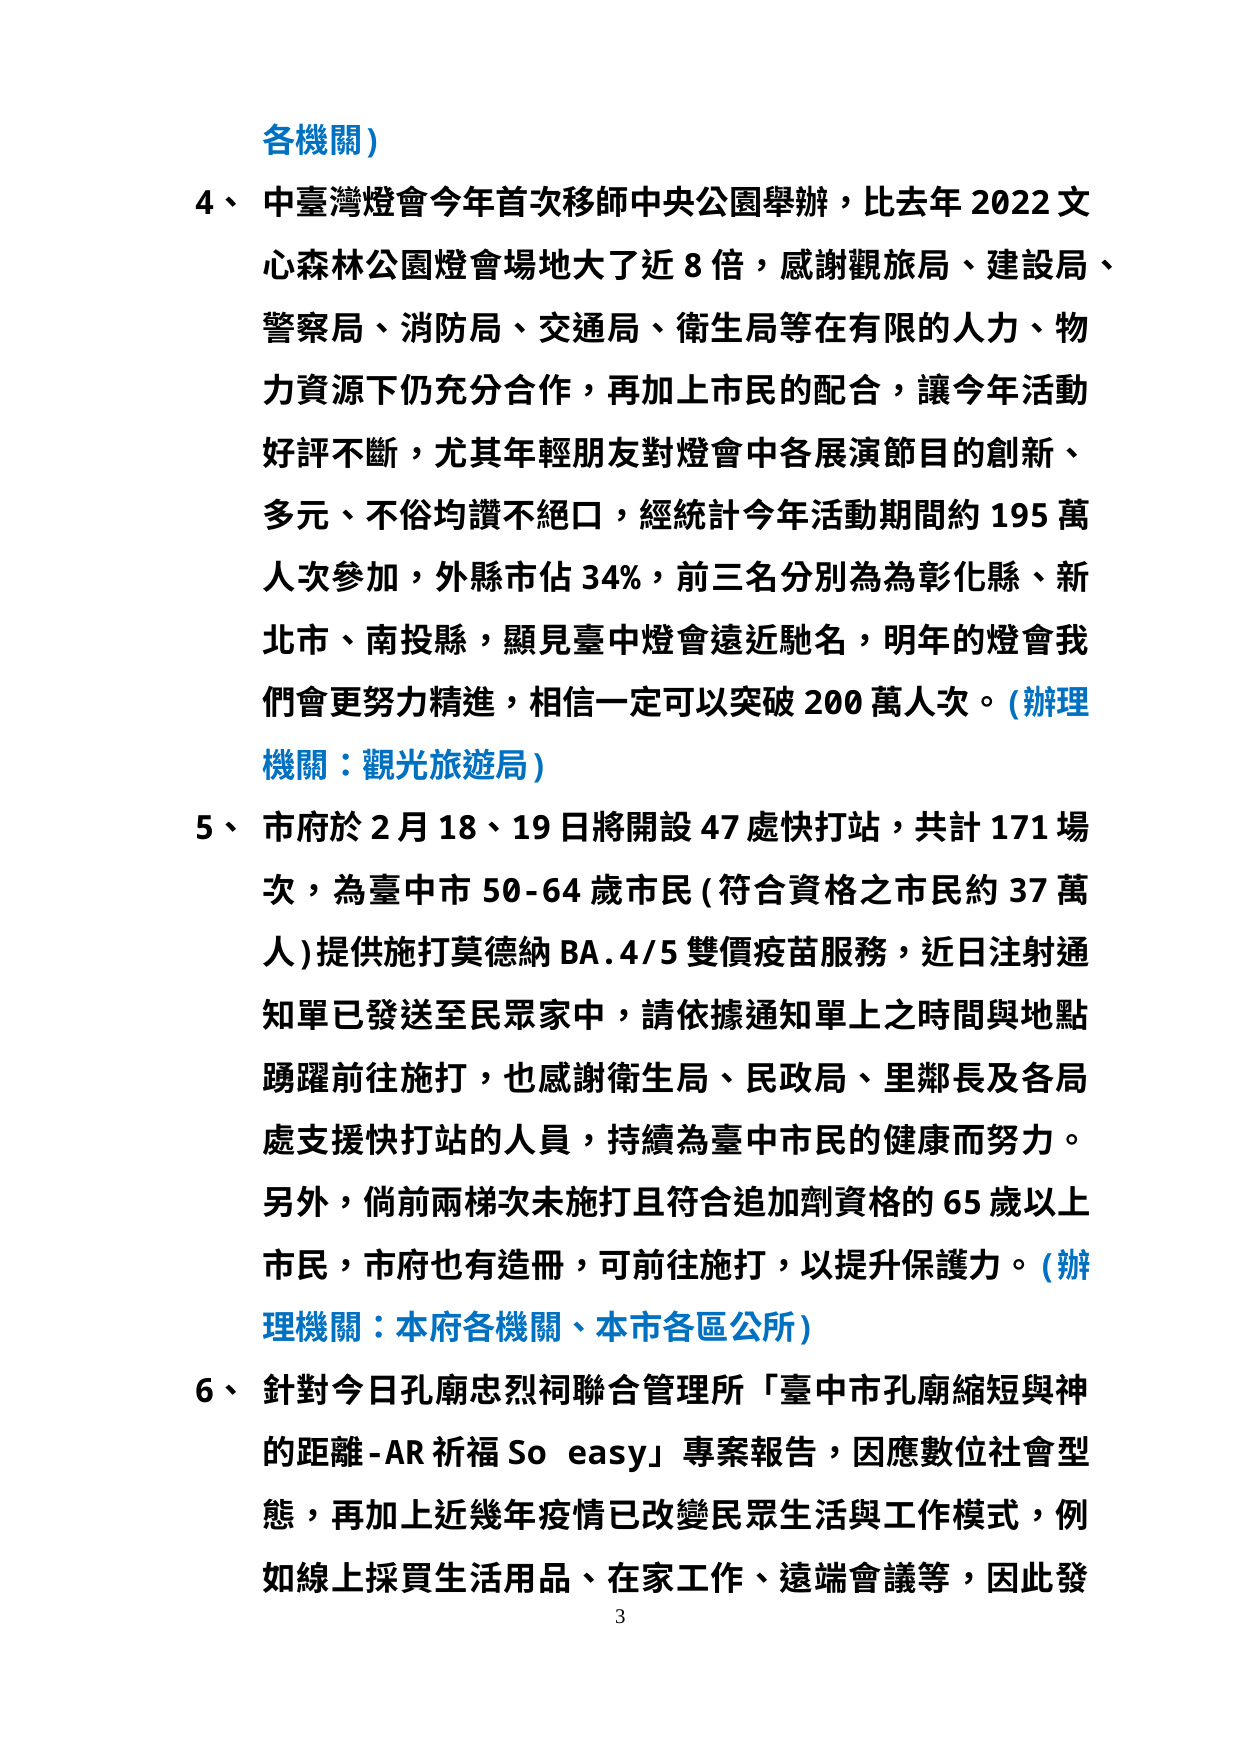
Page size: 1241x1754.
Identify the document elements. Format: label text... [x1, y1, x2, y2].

list 中臺灣區域治理邁入嶄新紀元，本人在上個任期中，將原中彰投苗四縣市合作平臺擴增為七縣市，且過去四年中提案高達110項，已形成常態合作機制，對跨域治理發揮相當大的成效，現今在既有基礎下爭取擴大合作，從七縣市變為八縣市，分別為臺中市、彰化縣、南投縣、苗栗縣、新竹縣、雲林縣、嘉義市以及新加入的新竹市，猶如一個大家庭，攜手為民眾解決問題，爭取權益。此外，由於單一縣市力量有限，與其他縣市合作能發揮區域治理綜效，擴大服務量能，例如透過平臺協調支援COVID-19疫苗、防疫情報交換、防疫旅館調度等；在交通改善方面，中彰投規劃「交通協控平台計畫」，獲得交通部的分年補助，透過智慧化儀控設施，有效改善鄰近縣市交通。中臺灣位處臺灣的心臟位置，八縣市總人口數超過700萬人，占臺灣總人口數三分之一，2月16日將舉辦成立大會，藉由串連各縣市互助合作、資訊與經驗共享，讓施政更貼近民眾需求。(辦理機關：本府各機關) [194, 96, 1090, 159]
list 中臺灣燈會今年首次移師中央公園舉辦，比去年2022文心森林公園燈會場地大了近8倍，感謝觀旅局、建設局、警察局、消防局、交通局、衛生局等在有限的人力、物力資源下仍充分合作，再加上市民的配合，讓今年活動好評不斷，尤其年輕朋友對燈會中各展演節目的創新、多元、不俗均讚不絕口，經統計今年活動期間約195萬人次參加，外縣市佔34%，前三名分別為為彰化縣、新北市、南投縣，顯見臺中燈會遠近馳名，明年的燈會我們會更努力精進，相信一定可以突破200萬人次。(辦理機關：觀光旅遊局) [194, 159, 1090, 784]
list 市府於2月18、19日將開設47處快打站，共計171場次，為臺中市50-64歲市民(符合資格之市民約37萬人)提供施打莫德納BA.4/5雙價疫苗服務，近日注射通知單已發送至民眾家中，請依據通知單上之時間與地點踴躍前往施打，也感謝衛生局、民政局、里鄰長及各局處支援快打站的人員，持續為臺中市民的健康而努力。另外，倘前兩梯次未施打且符合追加劑資格的65歲以上市民，市府也有造冊，可前往施打，以提升保護力。(辦理機關：本府各機關、本市各區公所) [194, 784, 1090, 1346]
list 針對今日孔廟忠烈祠聯合管理所「臺中市孔廟縮短與神的距離-AR祈福So easy」專案報告，因應數位社會型態，再加上近幾年疫情已改變民眾生活與工作模式，例如線上採買生活用品、在家工作、遠端會議等，因此發展多元的數位服務、強化公部門的數位治理，是我們未來重要的施政目標，本府去年12月成立「數位治理局」，盼提升城市治理效能，目前許多局處也已積極發展數位技術處理業務，例如：孔廟行動AR導覽；環保局首創機車污染AI車牌辨識系統，管制行駛中排煙烏賊車；燈會期間觀旅局與建設局合作，將中央公園導覽APP改為燈會特別版，民眾只要下載中央公園導覽APP，即可掌握燈會最新資訊及園區全方位各項自動導引服務，相當用心，為鼓勵並加強發展數位科技，請數位治理局研議針對公、私部門進行評比，並在市政會議上公開表揚成績優異之得獎者，也請各機關繼續發展數位治理，讓城市的智慧化可以更精進。(辦理機關：數位治理局、本府各機關) [194, 1346, 1090, 1596]
